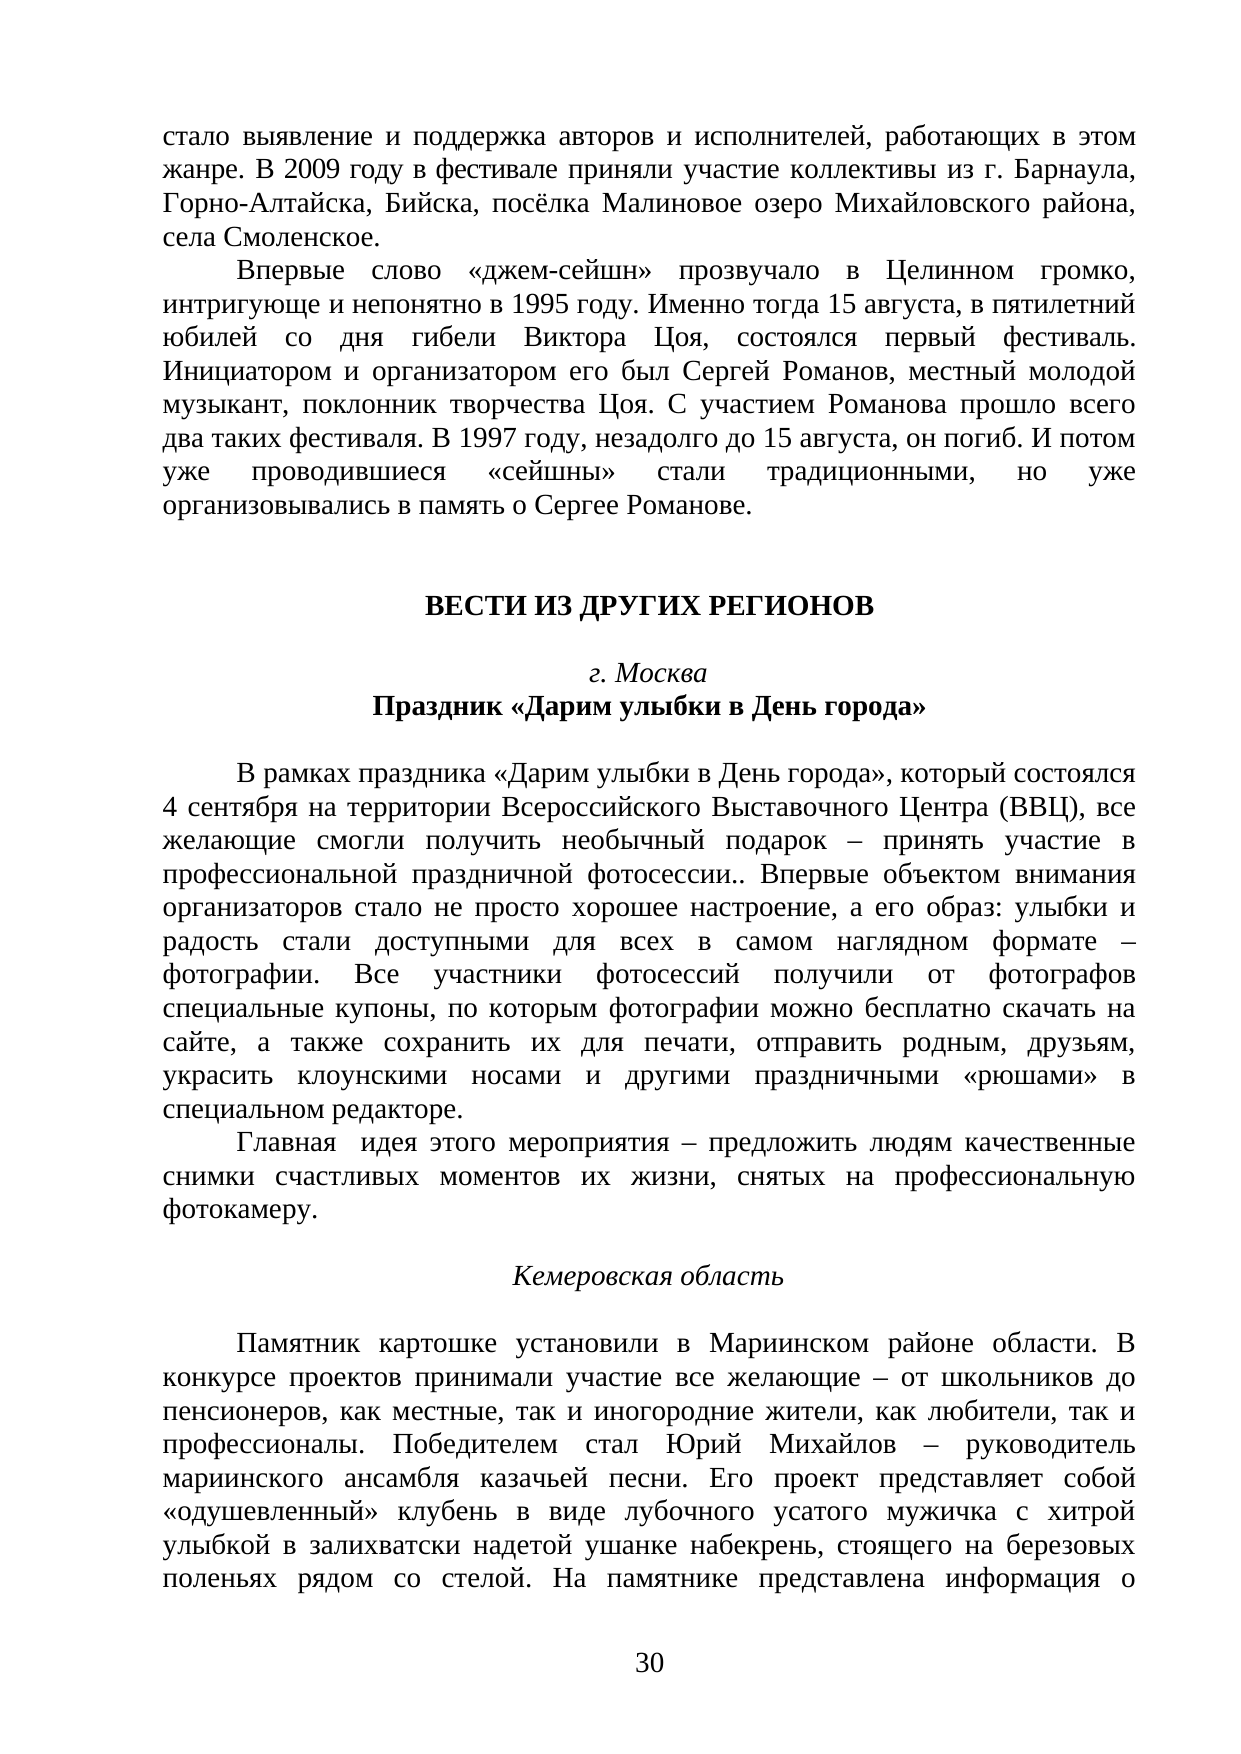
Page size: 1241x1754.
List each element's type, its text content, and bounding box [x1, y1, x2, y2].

text Праздник «Дарим улыбки в День города» [162, 688, 1137, 722]
text Памятник картошке установили в Мариинском районе области. В конкурсе проектов принимали участие все желающие – от школьников до пенсионеров, как местные, так и иногородние жители, как любители, так и профессионалы. Победителем стал Юрий Михайлов – руководитель мариинского ансамбля казачьей песни. Его проект представляет собой «одушевленный» клубень в виде лубочного усатого мужичка с хитрой улыбкой в залихватски надетой ушанке набекрень, стоящего на березовых поленьях рядом со стелой. На памятнике представлена информация о [162, 1326, 1137, 1594]
text Главная идея этого мероприятия – предложить людям качественные снимки счастливых моментов их жизни, снятых на профессиональную фотокамеру. [162, 1124, 1137, 1225]
text г. Москва [162, 655, 1137, 688]
text Впервые слово «джем-сейшн» прозвучало в Целинном громко, интригующе и непонятно в 1995 году. Именно тогда 15 августа, в пятилетний юбилей со дня гибели Виктора Цоя, состоялся первый фестиваль. Инициатором и организатором его был Сергей Романов, местный молодой музыкант, поклонник творчества Цоя. С участием Романова прошло всего два таких фестиваля. В 1997 году, незадолго до 15 августа, он погиб. И потом уже проводившиеся «сейшны» стали традиционными, но уже организовывались в память о Сергее Романове. [162, 252, 1137, 521]
text Кемеровская область [162, 1258, 1137, 1292]
text В рамках праздника «Дарим улыбки в День города», который состоялся 4 сентября на территории Всероссийского Выставочного Центра (ВВЦ), все желающие смогли получить необычный подарок – принять участие в профессиональной праздничной фотосессии.. Впервые объектом внимания организаторов стало не просто хорошее настроение, а его образ: улыбки и радость стали доступными для всех в самом наглядном формате – фотографии. Все участники фотосессий получили от фотографов специальные купоны, по которым фотографии можно бесплатно скачать на сайте, а также сохранить их для печати, отправить родным, друзьям, украсить клоунскими носами и другими праздничными «рюшами» в специальном редакторе. [162, 755, 1137, 1124]
text стало выявление и поддержка авторов и исполнителей, работающих в этом жанре. В 2009 году в фестивале приняли участие коллективы из г. Барнаула, Горно-Алтайска, Бийска, посёлка Малиновое озеро Михайловского района, села Смоленское. [162, 118, 1137, 252]
text ВЕСТИ ИЗ ДРУГИХ РЕГИОНОВ [162, 588, 1137, 621]
